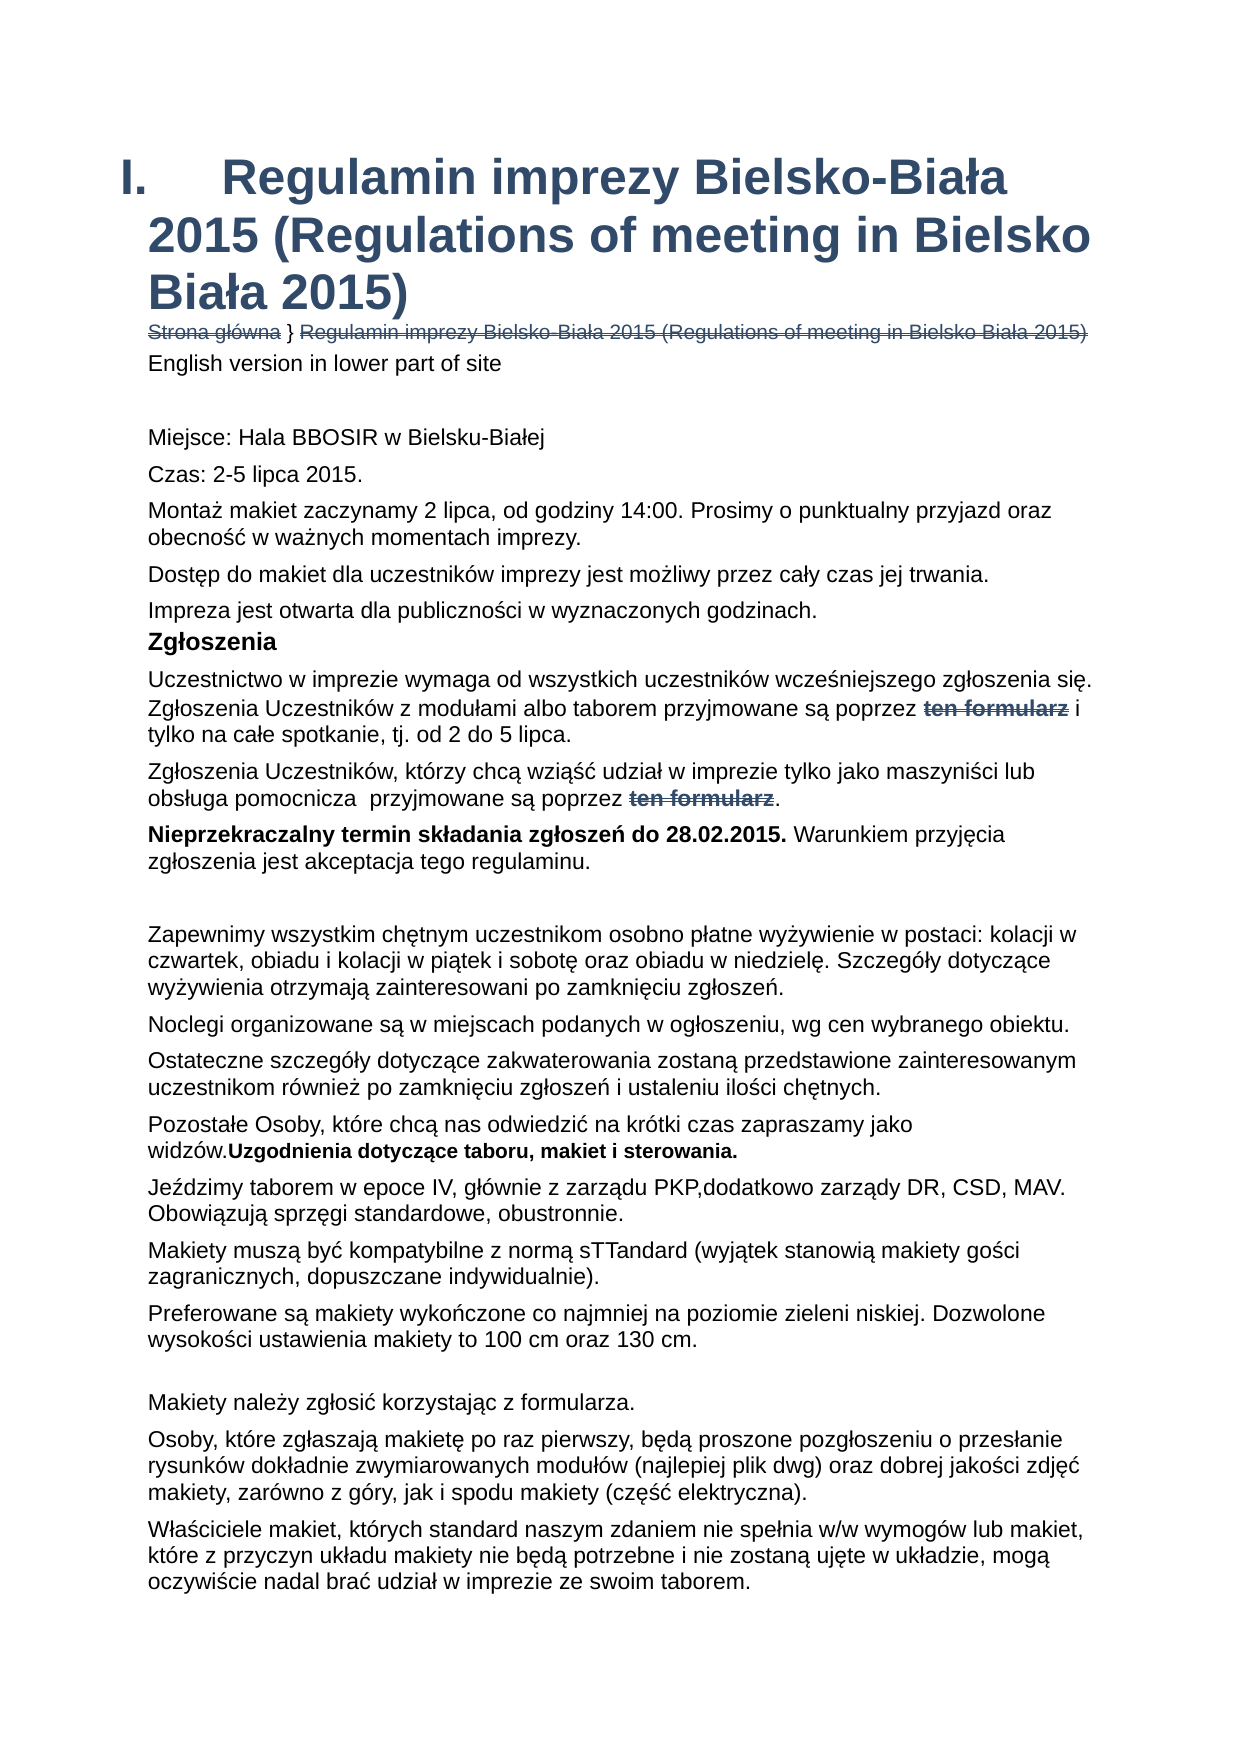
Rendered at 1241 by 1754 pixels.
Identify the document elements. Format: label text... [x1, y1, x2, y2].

text Uczestnictwo w imprezie wymaga od wszystkich uczestników wcześniejszego zgłoszenia się. [148, 666, 1093, 692]
text Zgłoszenia Uczestników, którzy chcą wziąść udział w imprezie tylko jako maszyniści lub obsługa pomocnicza przyjmowane są poprzez ten formularz. [148, 758, 1093, 811]
text Preferowane są makiety wykończone co najmniej na poziomie zieleni niskiej. Dozwolone wysokości ustawienia makiety to 100 cm oraz 130 cm. [148, 1300, 1093, 1379]
text Jeździmy taborem w epoce IV, głównie z zarządu PKP,dodatkowo zarządy DR, CSD, MAV. Obowiązują sprzęgi standardowe, obustronnie. [148, 1174, 1093, 1226]
text Osoby, które zgłaszają makietę po raz pierwszy, będą proszone pozgłoszeniu o przesłanie rysunków dokładnie zwymiarowanych modułów (najlepiej plik dwg) oraz dobrej jakości zdjęć makiety, zarówno z góry, jak i spodu makiety (część elektryczna). [148, 1426, 1093, 1505]
text Makiety należy zgłosić korzystając z formularza. [148, 1389, 1093, 1416]
text Makiety muszą być kompatybilne z normą sTTandard (wyjątek stanowią makiety gości zagranicznych, dopuszczane indywidualnie). [148, 1237, 1093, 1289]
text Miejsce: Hala BBOSIR w Bielsku-Białej [148, 424, 1093, 450]
text Dostęp do makiet dla uczestników imprezy jest możliwy przez cały czas jej trwania. [148, 561, 1093, 587]
text Właściciele makiet, których standard naszym zdaniem nie spełnia w/w wymogów lub makiet, które z przyczyn układu makiety nie będą potrzebne i nie zostaną ujęte w układzie, mogą oczywiście nadal brać udział w imprezie ze swoim taborem. [148, 1516, 1093, 1595]
subtitle Zgłoszenia [148, 627, 1093, 655]
text Ostateczne szczegóły dotyczące zakwaterowania zostaną przedstawione zainteresowanym uczestnikom również po zamknięciu zgłoszeń i ustaleniu ilości chętnych. [148, 1047, 1093, 1100]
subtitle Pozostałe Osoby, które chcą nas odwiedzić na krótki czas zapraszamy jako widzów.Uzgodnienia dotyczące taboru, makiet i sterowania. [148, 1111, 1093, 1163]
text Impreza jest otwarta dla publiczności w wyznaczonych godzinach. [148, 597, 1093, 624]
text English version in lower part of site [148, 350, 1093, 377]
text Strona główna } Regulamin imprezy Bielsko-Biała 2015 (Regulations of meeting in Bielsko Biała 2015) [148, 320, 1093, 344]
text Zgłoszenia Uczestników z modułami albo taborem przyjmowane są poprzez ten formularz i tylko na całe spotkanie, tj. od 2 do 5 lipca. [148, 695, 1093, 748]
text Montaż makiet zaczynamy 2 lipca, od godziny 14:00. Prosimy o punktualny przyjazd oraz obecność w ważnych momentach imprezy. [148, 497, 1093, 550]
text Noclegi organizowane są w miejscach podanych w ogłoszeniu, wg cen wybranego obiektu. [148, 1011, 1093, 1037]
text Zapewnimy wszystkim chętnym uczestnikom osobno płatne wyżywienie w postaci: kolacji w czwartek, obiadu i kolacji w piątek i sobotę oraz obiadu w niedzielę. Szczegóły dotyczące wyżywienia otrzymają zainteresowani po zamknięciu zgłoszeń. [148, 921, 1093, 1000]
text Czas: 2-5 lipca 2015. [148, 461, 1093, 487]
text Nieprzekraczalny termin składania zgłoszeń do 28.02.2015. Warunkiem przyjęcia zgłoszenia jest akceptacja tego regulaminu. [148, 821, 1093, 874]
subtitle Regulamin imprezy Bielsko-Biała 2015 (Regulations of meeting in Bielsko Biała 2015) [148, 148, 1093, 320]
